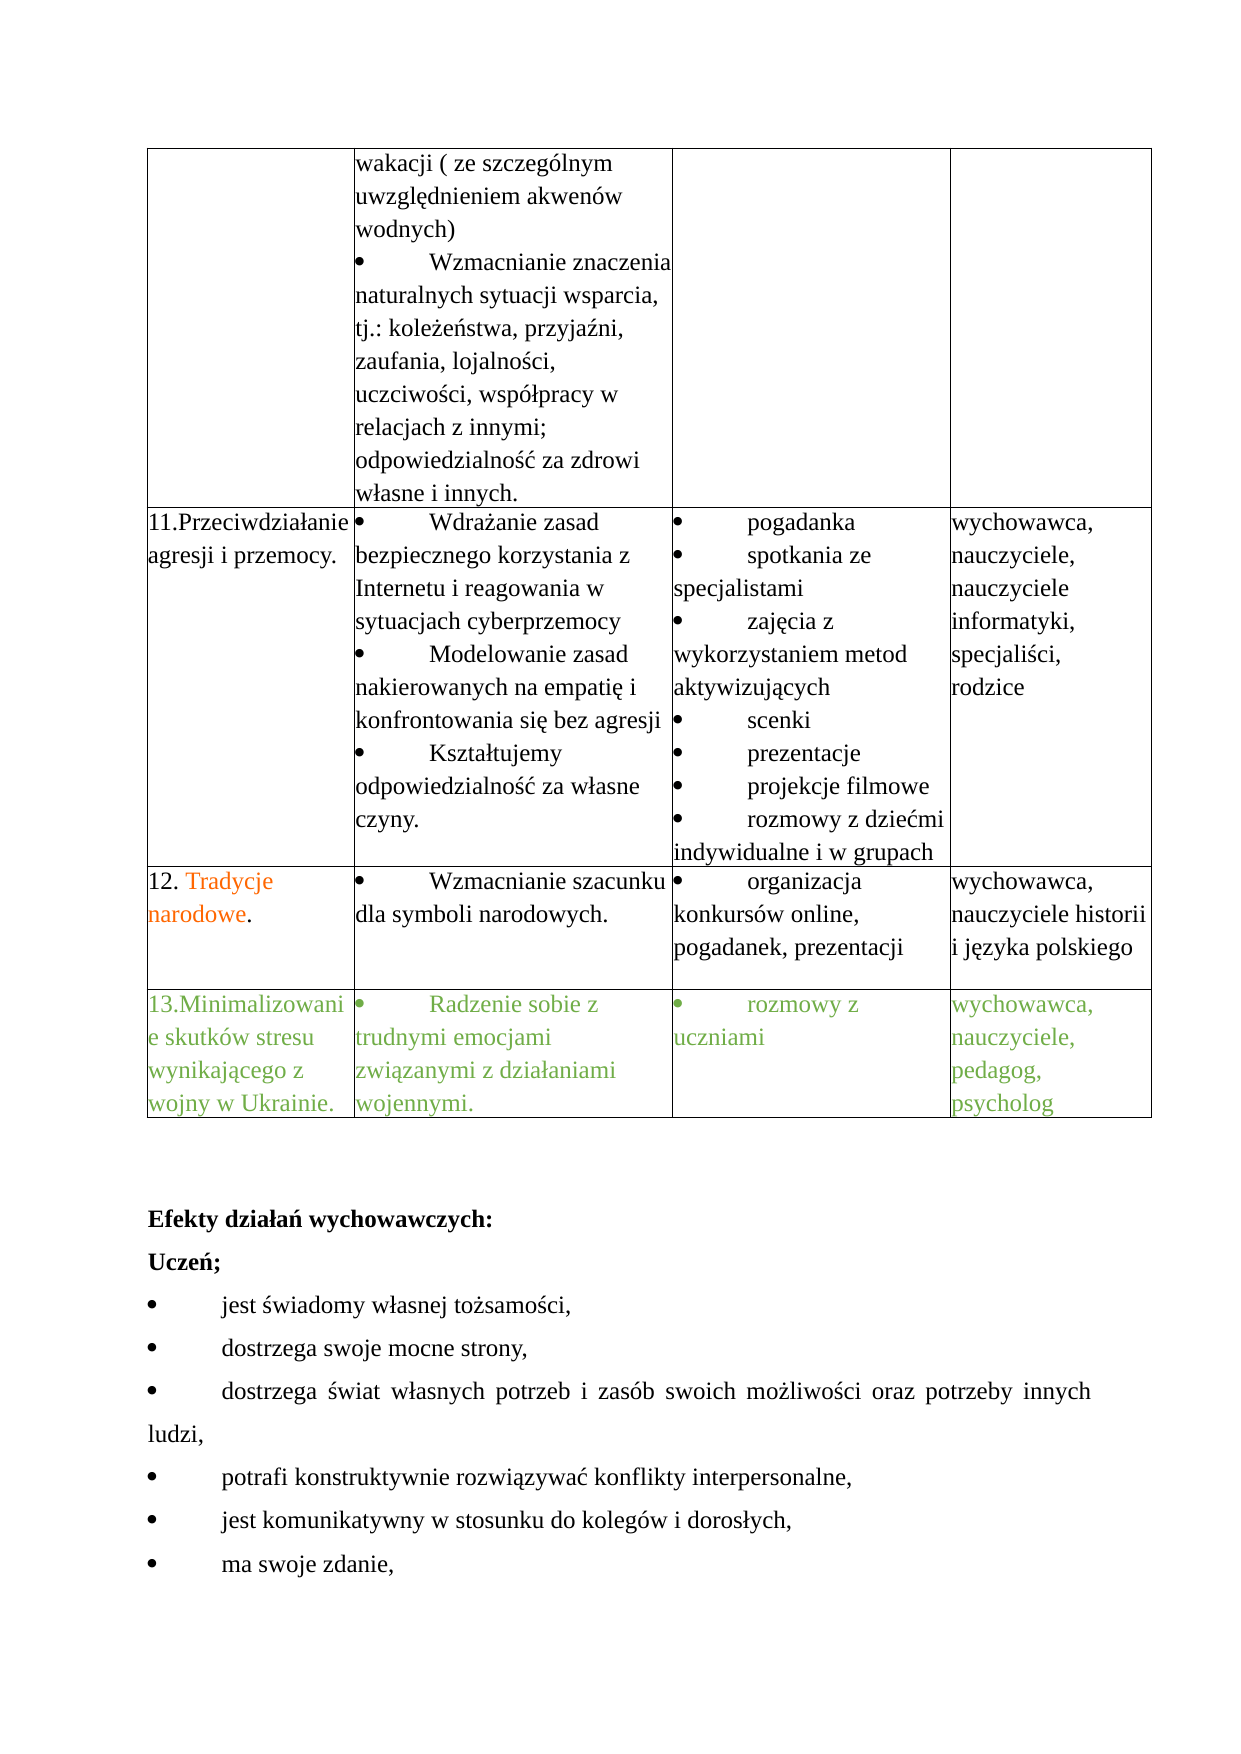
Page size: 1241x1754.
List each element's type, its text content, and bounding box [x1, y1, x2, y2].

list dostrzega swoje mocne strony, [148, 1333, 1093, 1362]
table_cell 11.Przeciwdziałanie agresji i przemocy. [148, 508, 354, 866]
list jest świadomy własnej tożsamości, [148, 1290, 1093, 1319]
table_cell [673, 961, 950, 989]
table_cell 12. Tradycje narodowe. [148, 867, 354, 961]
table_cell wychowawca, nauczyciele, nauczyciele informatyki, specjaliści, rodzice [951, 508, 1151, 866]
table_cell wychowawca, nauczyciele, pedagog, psycholog [951, 990, 1151, 1117]
table_cell Wzmacnianie szacunku dla symboli narodowych. [355, 867, 672, 961]
table_cell pogadanka spotkania ze specjalistami zajęcia z wykorzystaniem metod aktywizujących scenki prezentacje projekcje filmowe rozmowy z dziećmi indywidualne i w grupach [673, 508, 950, 866]
table_cell [951, 961, 1151, 989]
list ma swoje zdanie, [148, 1549, 1093, 1577]
table_cell Wdrażanie zasad bezpiecznego korzystania z Internetu i reagowania w sytuacjach cyberprzemocy Modelowanie zasad nakierowanych na empatię i konfrontowania się bez agresji Kształtujemy odpowiedzialność za własne czyny. [355, 508, 672, 866]
table_cell wakacji ( ze szczególnym uwzględnieniem akwenów wodnych) Wzmacnianie znaczenia naturalnych sytuacji wsparcia, tj.: koleżeństwa, przyjaźni, zaufania, lojalności, uczciwości, współpracy w relacjach z innymi; odpowiedzialność za zdrowi własne i innych. [355, 149, 672, 507]
text Efekty działań wychowawczych: [148, 1204, 1093, 1232]
table_cell [148, 149, 354, 507]
table_cell wychowawca, nauczyciele historii i języka polskiego [951, 867, 1151, 961]
text Uczeń; [148, 1247, 1093, 1276]
list dostrzega świat własnych potrzeb i zasób swoich możliwości oraz potrzeby innych ludzi, [148, 1376, 1093, 1448]
table_cell organizacja konkursów online, pogadanek, prezentacji [673, 867, 950, 961]
list jest komunikatywny w stosunku do kolegów i dorosłych, [148, 1506, 1093, 1534]
table_cell [951, 149, 1151, 507]
table_cell Radzenie sobie z trudnymi emocjami związanymi z działaniami wojennymi. [355, 990, 672, 1117]
table_cell 13.Minimalizowanie skutków stresu wynikającego z wojny w Ukrainie. [148, 990, 354, 1117]
list potrafi konstruktywnie rozwiązywać konflikty interpersonalne, [148, 1462, 1093, 1491]
table_cell rozmowy z uczniami [673, 990, 950, 1117]
table_cell [148, 961, 354, 989]
table_cell [355, 961, 672, 989]
table_cell [673, 149, 950, 507]
